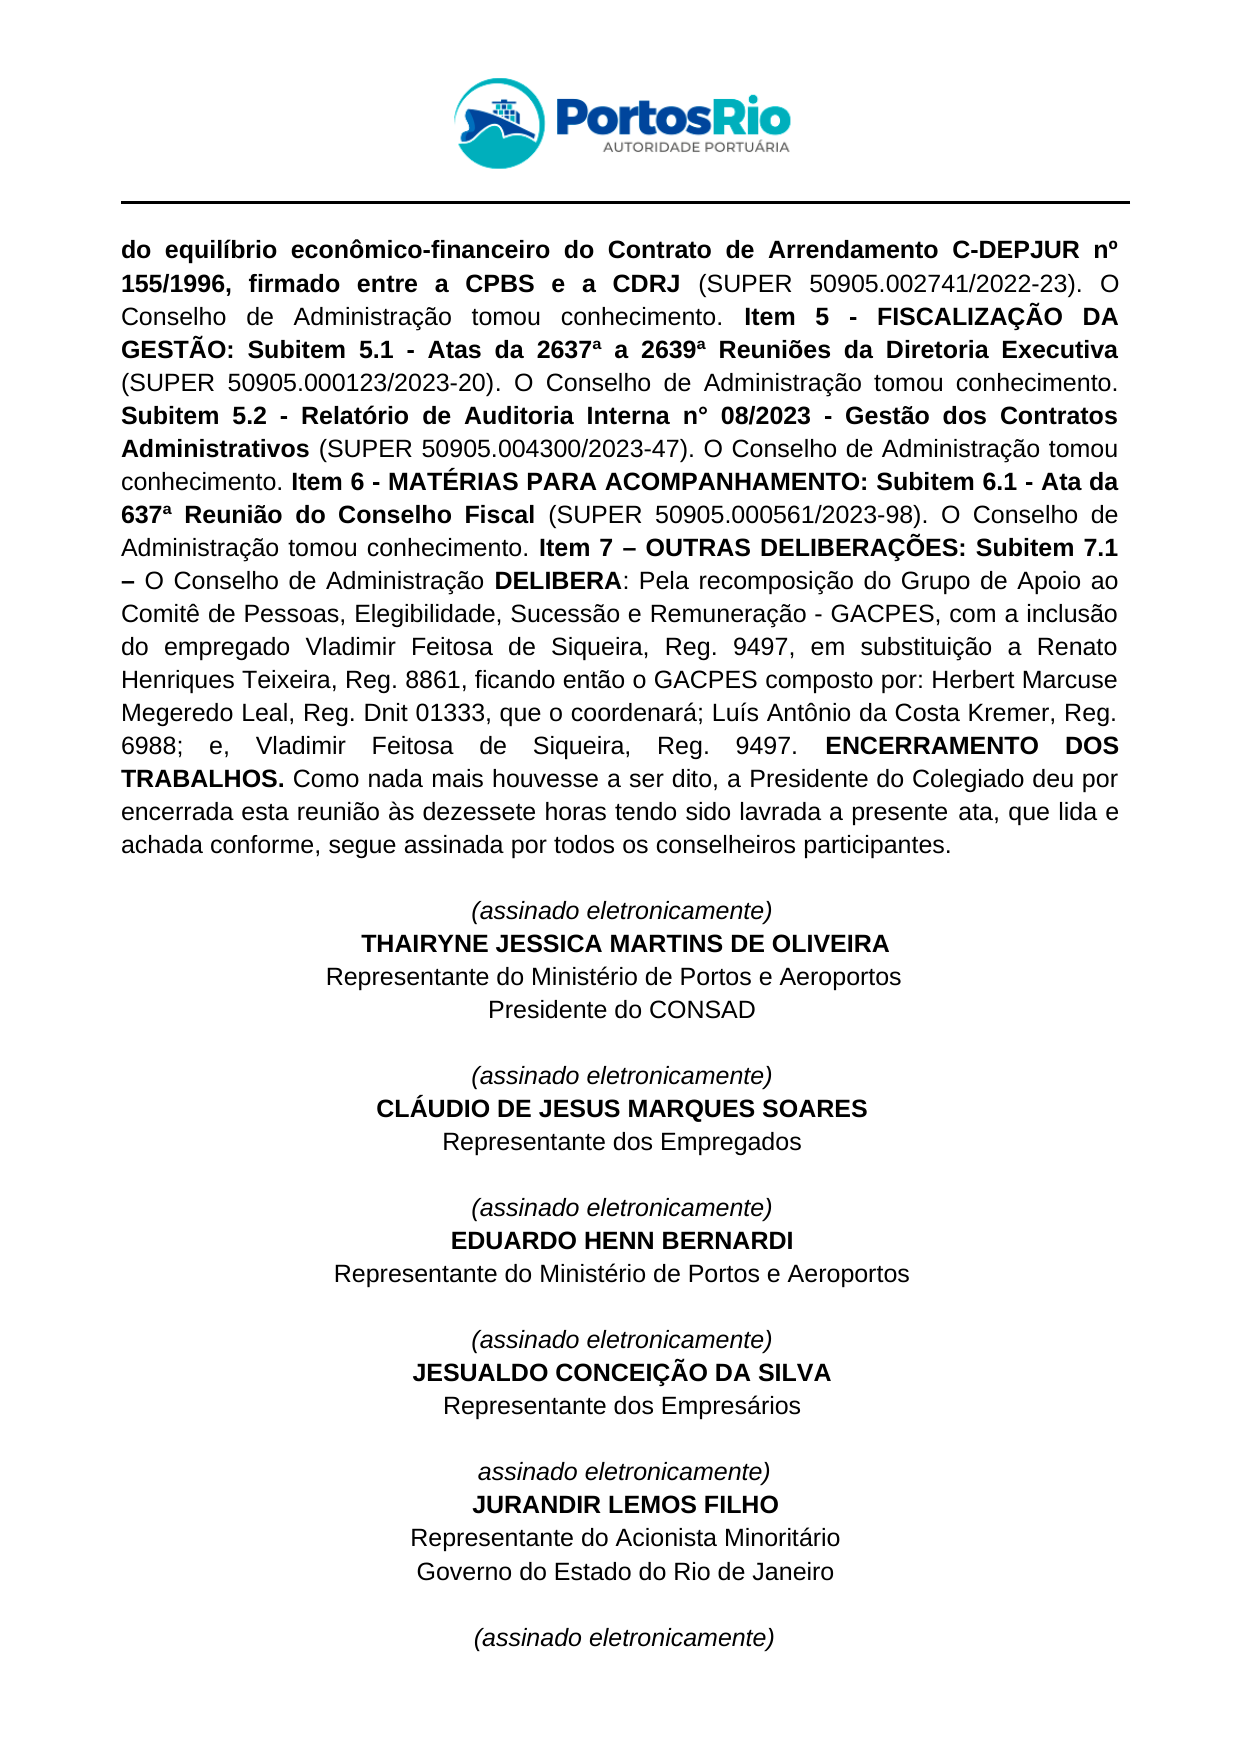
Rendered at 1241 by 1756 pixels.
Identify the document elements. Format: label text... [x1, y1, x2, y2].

text (assinado eletronicamente) [121, 1622, 1130, 1651]
text CLÁUDIO DE JESUS MARQUES SOARES [121, 1094, 1130, 1123]
text (assinado eletronicamente) [121, 896, 1130, 925]
text do equilíbrio econômico-financeiro do Contrato de Arrendamento C-DEPJUR nº 155/1996, firmado entre a CPBS e a CDRJ (SUPER 50905.002741/2022-23). O Conselho de Administração tomou conhecimento. Item 5 - FISCALIZAÇÃO DA GESTÃO: Subitem 5.1 - Atas da 2637ª a 2639ª Reuniões da Diretoria Executiva (SUPER 50905.000123/2023-20). O Conselho de Administração tomou conhecimento. Subitem 5.2 - Relatório de Auditoria Interna n° 08/2023 - Gestão dos Contratos Administrativos (SUPER 50905.004300/2023-47). O Conselho de Administração tomou conhecimento. Item 6 - MATÉRIAS PARA ACOMPANHAMENTO: Subitem 6.1 - Ata da 637ª Reunião do Conselho Fiscal (SUPER 50905.000561/2023-98). O Conselho de Administração tomou conhecimento. Item 7 – OUTRAS DELIBERAÇÕES: Subitem 7.1 – O Conselho de Administração DELIBERA: Pela recomposição do Grupo de Apoio ao Comitê de Pessoas, Elegibilidade, Sucessão e Remuneração - GACPES, com a inclusão do empregado Vladimir Feitosa de Siqueira, Reg. 9497, em substituição a Renato Henriques Teixeira, Reg. 8861, ficando então o GACPES composto por: Herbert Marcuse Megeredo Leal, Reg. Dnit 01333, que o coordenará; Luís Antônio da Costa Kremer, Reg. 6988; e, Vladimir Feitosa de Siqueira, Reg. 9497. ENCERRAMENTO DOS TRABALHOS. Como nada mais houvesse a ser dito, a Presidente do Colegiado deu por encerrada esta reunião às dezessete horas tendo sido lavrada a presente ata, que lida e achada conforme, segue assinada por todos os conselheiros participantes. [121, 236, 1119, 859]
text Representante do Ministério de Portos e Aeroportos [121, 962, 1121, 991]
text Representante dos Empregados [121, 1127, 1130, 1156]
text Presidente do CONSAD [376, 995, 876, 1024]
text Representante do Ministério de Portos e Aeroportos [121, 1259, 1130, 1288]
text (assinado eletronicamente) [121, 1193, 1130, 1222]
text Representante do Acionista Minoritário [121, 1523, 1130, 1552]
text JESUALDO CONCEIÇÃO DA SILVA [121, 1358, 1130, 1387]
text (assinado eletronicamente) [121, 1325, 1130, 1354]
text THAIRYNE JESSICA MARTINS DE OLIVEIRA [121, 929, 1130, 958]
text Governo do Estado do Rio de Janeiro [121, 1556, 1130, 1585]
text (assinado eletronicamente) [121, 1061, 1130, 1090]
text EDUARDO HENN BERNARDI [121, 1226, 1130, 1255]
text JURANDIR LEMOS FILHO [121, 1490, 1130, 1519]
text Representante dos Empresários [121, 1391, 1130, 1420]
text assinado eletronicamente) [121, 1457, 1130, 1486]
